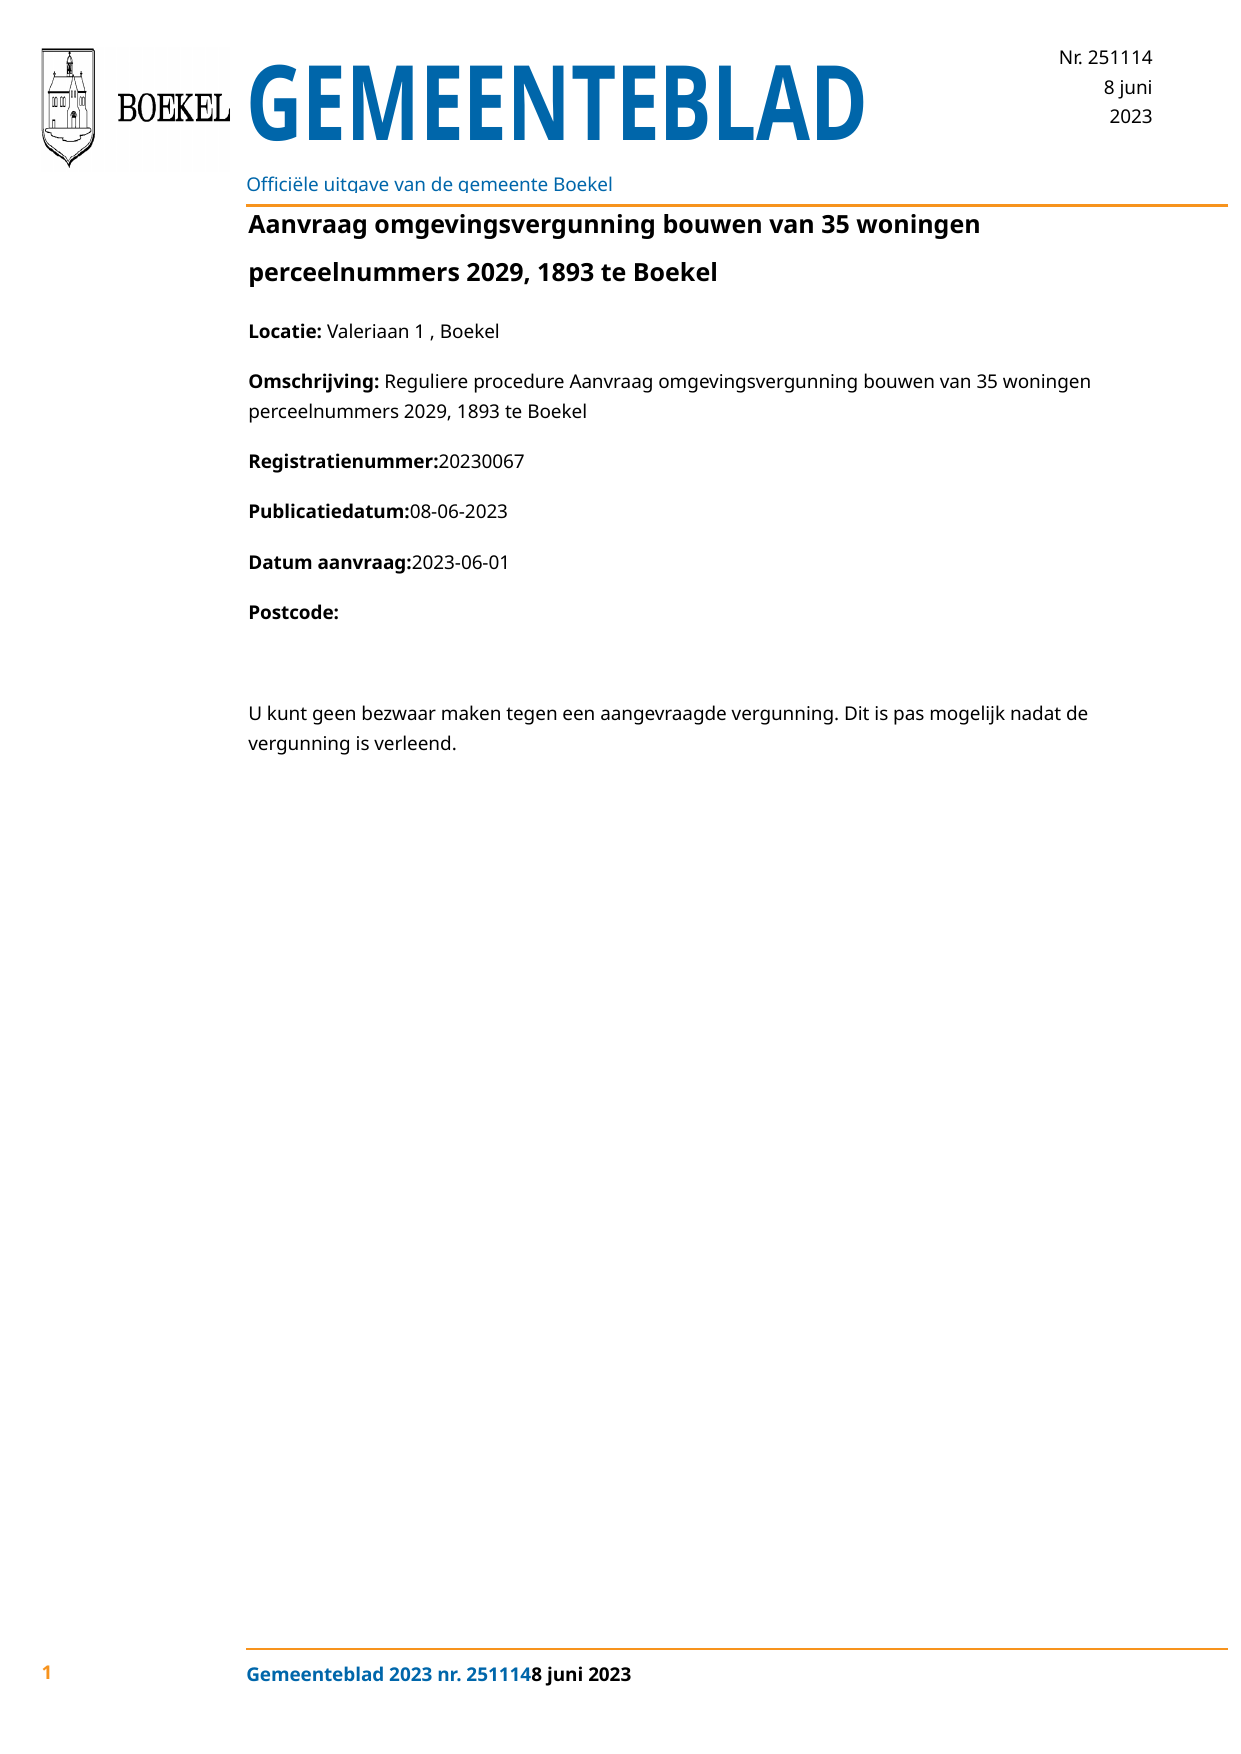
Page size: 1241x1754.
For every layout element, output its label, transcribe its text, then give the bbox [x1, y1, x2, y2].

text Postcode: [248, 599, 1152, 625]
text Datum aanvraag:2023-06-01 [248, 549, 1152, 575]
picture [41, 47, 231, 172]
text Omschrijving: Reguliere procedure Aanvraag omgevingsvergunning bouwen van 35 woningen perceelnummers 2029, 1893 te Boekel [248, 368, 1152, 424]
text Registratienummer:20230067 [248, 448, 1152, 474]
text U kunt geen bezwaar maken tegen een aangevraagde vergunning. Dit is pas mogelijk nadat de vergunning is verleend. [248, 700, 1152, 756]
text Aanvraag omgevingsvergunning bouwen van 35 woningen perceelnummers 2029, 1893 te Boekel [248, 207, 1152, 288]
text Publicatiedatum:08-06-2023 [248, 499, 1152, 524]
text Locatie: Valeriaan 1 , Boekel [248, 318, 1152, 344]
